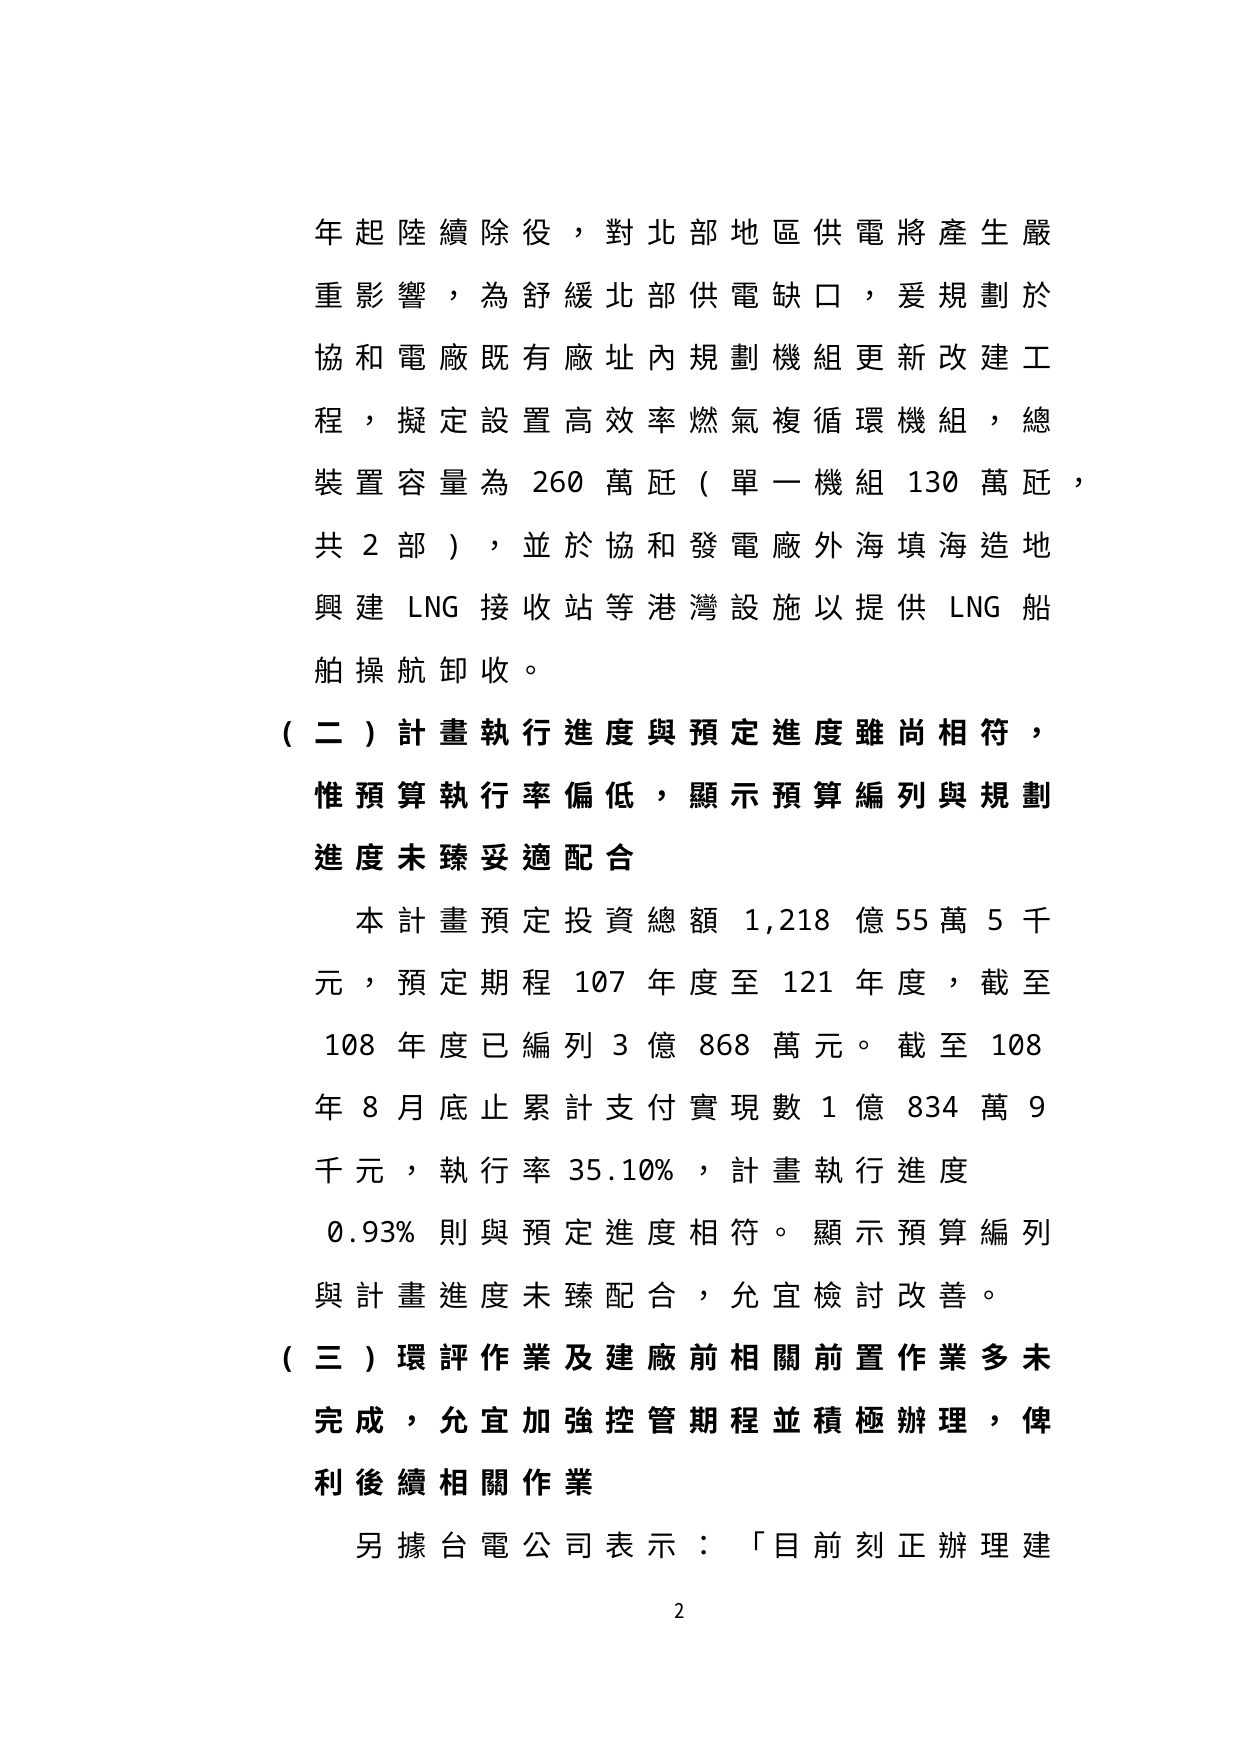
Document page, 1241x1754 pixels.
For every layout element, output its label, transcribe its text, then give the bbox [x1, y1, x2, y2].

text (三)環評作業及建廠前相關前置作業多未完成，允宜加強控管期程並積極辦理，俾利後續相關作業 [242, 1314, 1058, 1502]
text 本計畫預定投資總額1,218億55萬5千元，預定期程107年度至121年度，截至108年度已編列3億868萬元。截至108年8月底止累計支付實現數1億834萬9千元，執行率35.10%，計畫執行進度0.93%則與預定進度相符。顯示預算編列與計畫進度未臻配合，允宜檢討改善。 [271, 877, 1058, 1314]
text 另據台電公司表示：「目前刻正辦理建 [271, 1502, 1058, 1564]
text 本計畫係因協和電廠既有機組將於108年起陸續除役，對北部地區供電將產生嚴重影響，為舒緩北部供電缺口，爰規劃於協和電廠既有廠址內規劃機組更新改建工程，擬定設置高效率燃氣複循環機組，總裝置容量為260萬瓩(單一機組130萬瓩，共2部)，並於協和發電廠外海填海造地興建LNG接收站等港灣設施以提供LNG船舶操航卸收。 [271, 189, 1058, 689]
text (二)計畫執行進度與預定進度雖尚相符，惟預算執行率偏低，顯示預算編列與規劃進度未臻妥適配合 [242, 689, 1058, 877]
